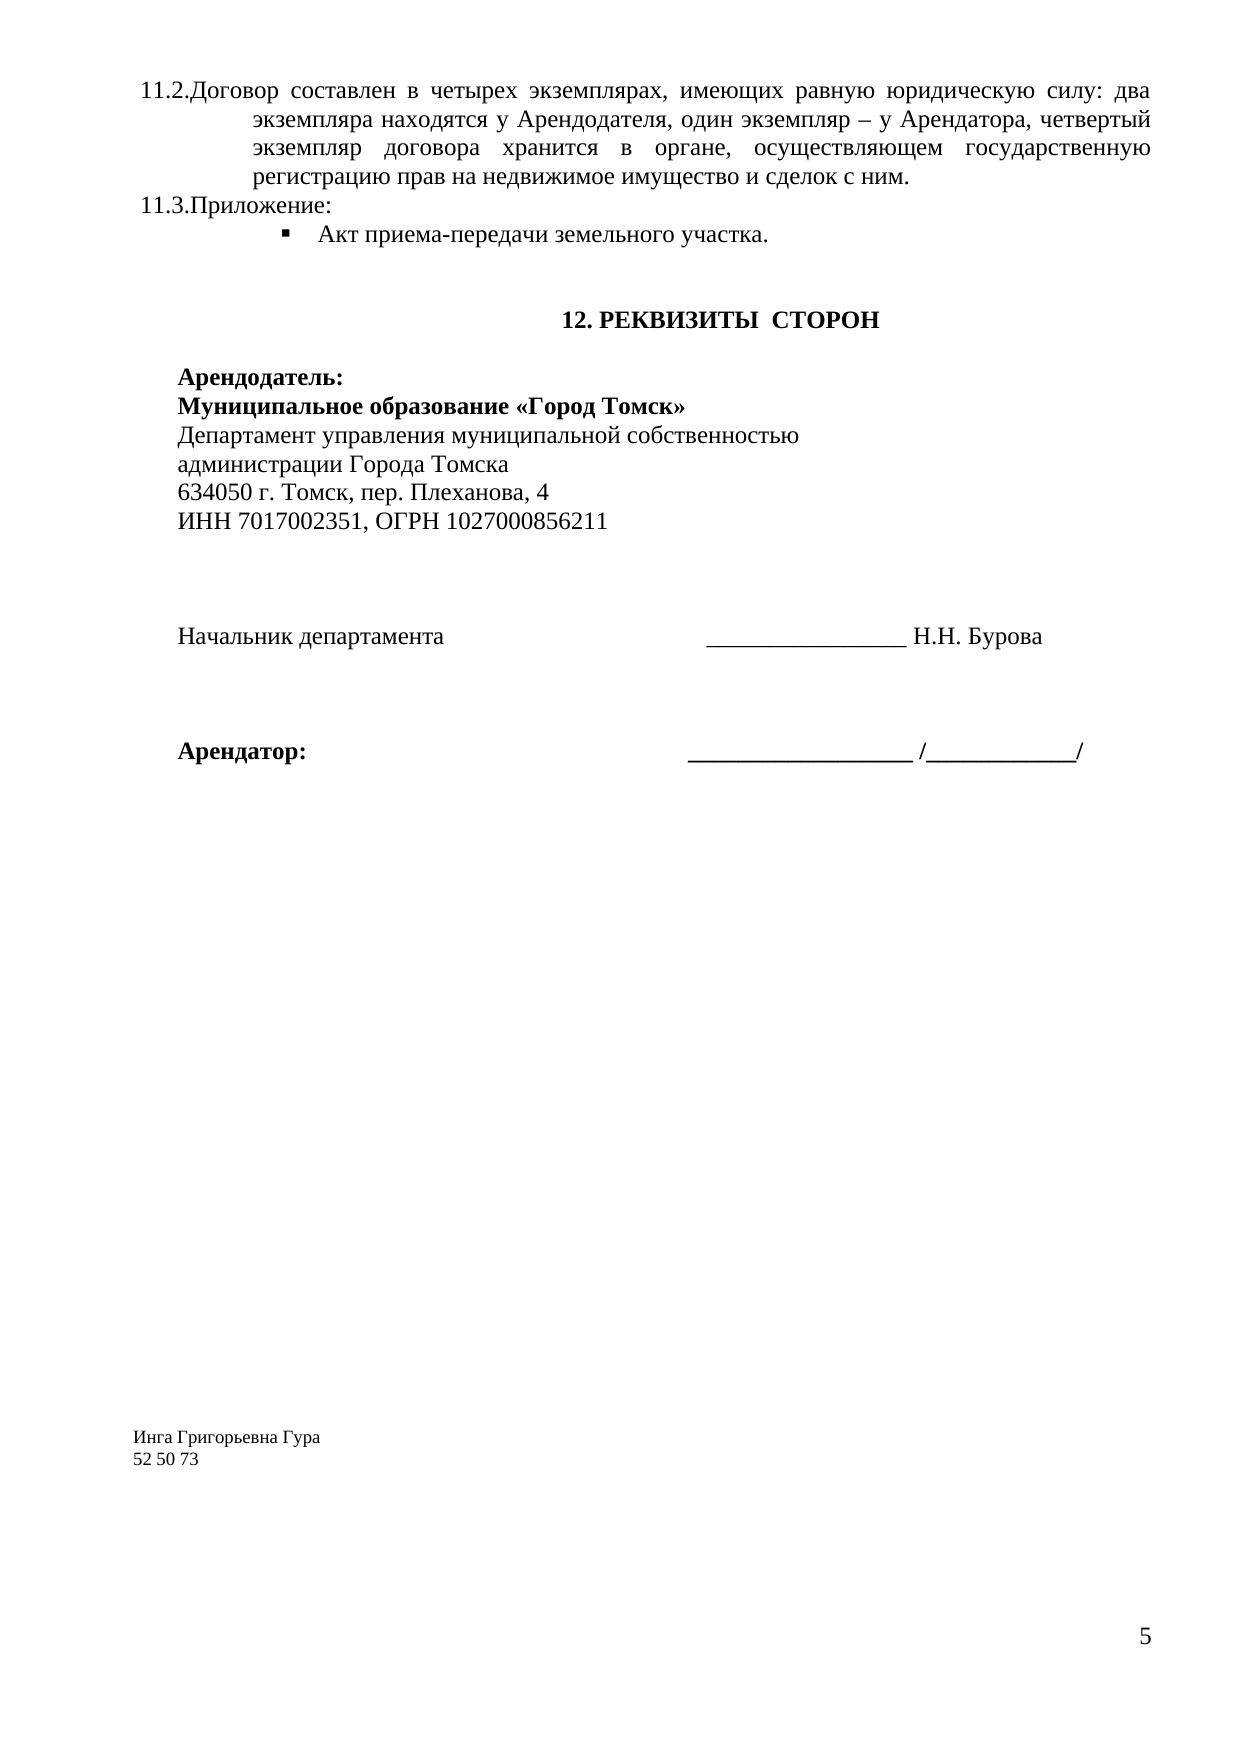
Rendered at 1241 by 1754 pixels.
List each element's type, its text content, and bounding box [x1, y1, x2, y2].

list РЕКВИЗИТЫ СТОРОН [290, 305, 1152, 334]
text Начальник департамента ________________ Н.Н. Бурова [177, 621, 1151, 650]
text Арендодатель: [177, 362, 1152, 391]
text Арендатор: __________________ /____________/ [177, 736, 1152, 765]
list Акт приема-передачи земельного участка. [280, 219, 1152, 247]
text администрации Города Томска [177, 449, 1152, 477]
list Приложение: [140, 190, 1152, 219]
text 634050 г. Томск, пер. Плеханова, 4 [177, 477, 1152, 506]
list Договор составлен в четырех экземплярах, имеющих равную юридическую силу: два экземпляра находятся у Арендодателя, один экземпляр – у Арендатора, четвертый экземпляр договора хранится в органе, осуществляющем государственную регистрацию прав на недвижимое имущество и сделок с ним. [140, 75, 1152, 190]
text Инга Григорьевна Гура [133, 1426, 1152, 1448]
text ИНН 7017002351, ОГРН 1027000856211 [177, 506, 1152, 535]
text Департамент управления муниципальной собственностью [177, 420, 1152, 449]
text Муниципальное образование «Город Томск» [177, 391, 1152, 420]
text 52 50 73 [133, 1448, 1152, 1469]
